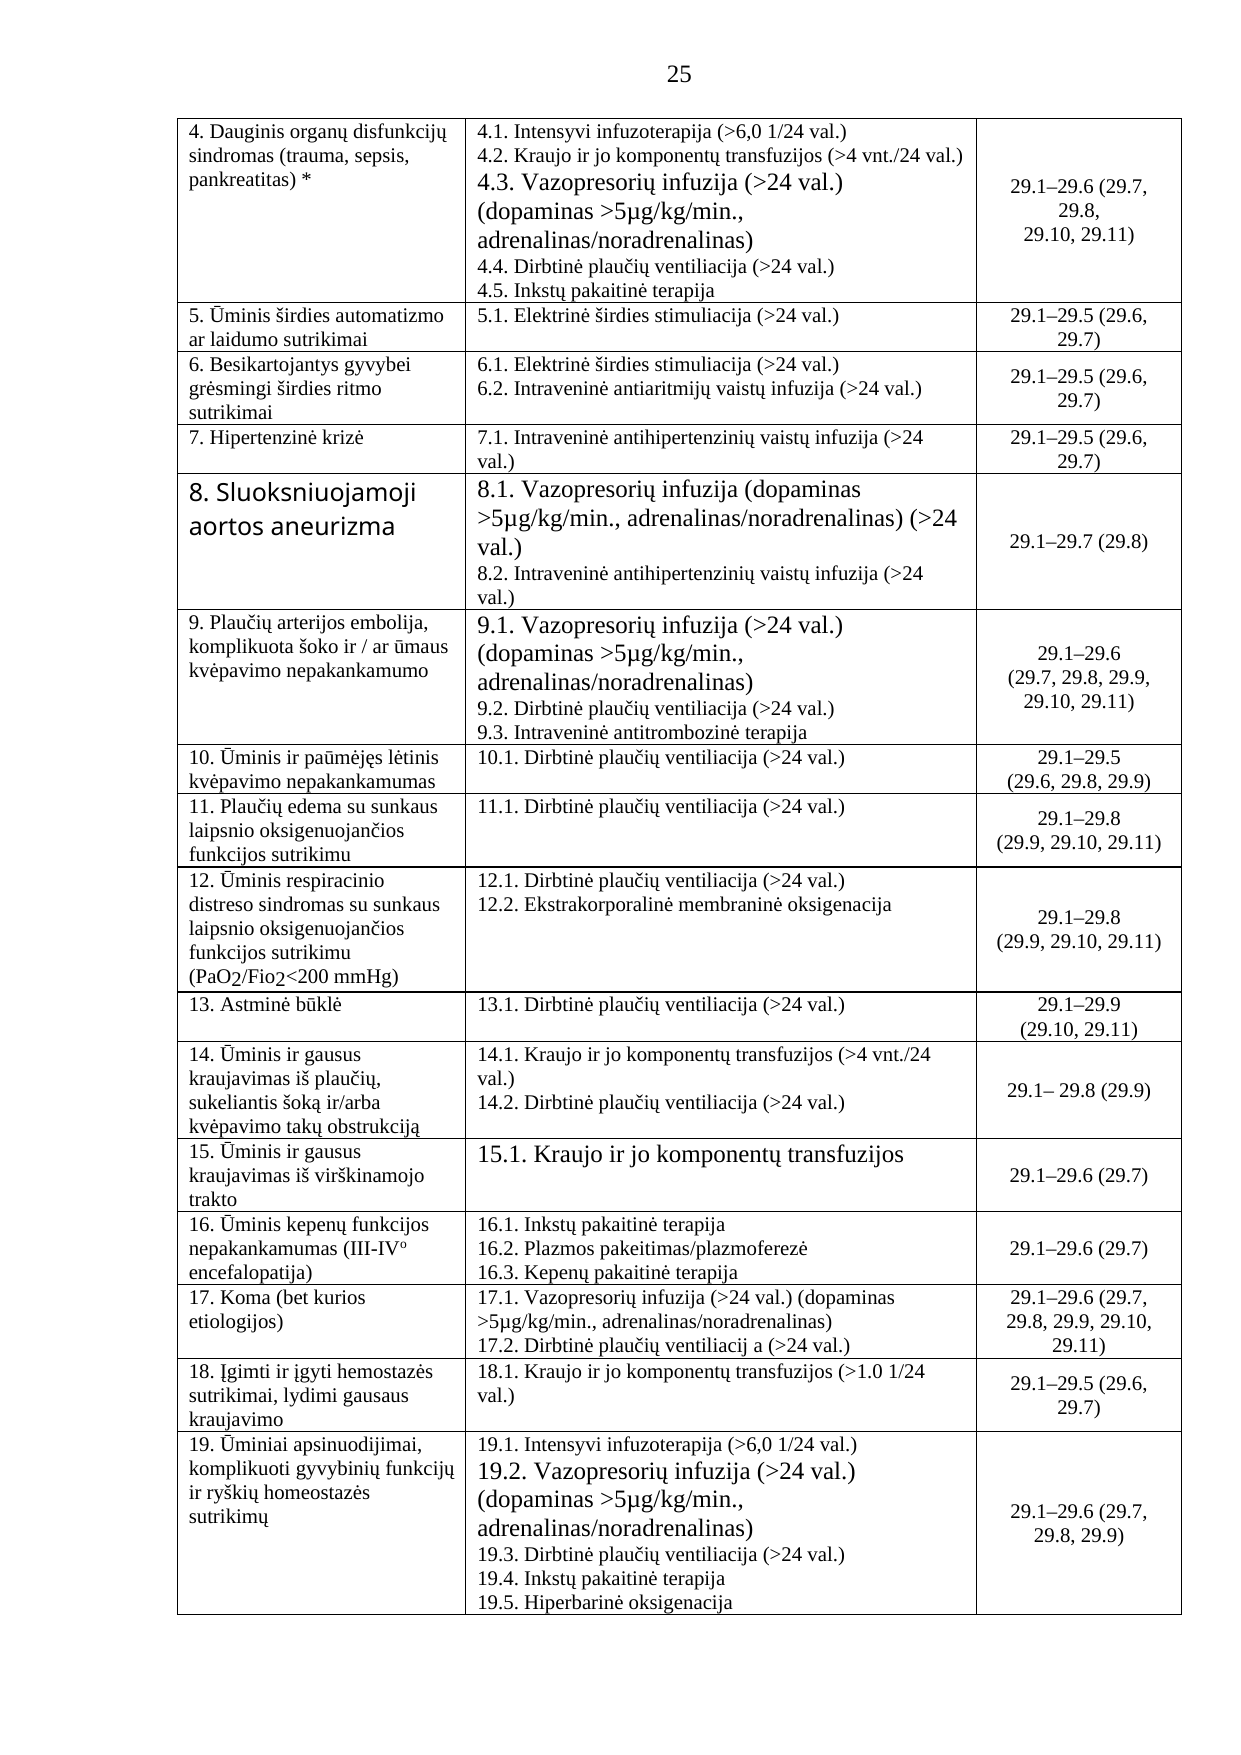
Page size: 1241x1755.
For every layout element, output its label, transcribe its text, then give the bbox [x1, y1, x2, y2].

table_cell 29.1–29.8 (29.9, 29.10, 29.11) [977, 868, 1181, 991]
table_cell 8.1. Vazopresorių infuzija (dopaminas >5µg/kg/min., adrenalinas/noradrenalinas) (>24 val.) 8.2. Intraveninė antihipertenzinių vaistų infuzija (>24 val.) [466, 474, 976, 609]
table_cell 7.1. Intraveninė antihipertenzinių vaistų infuzija (>24 val.) [466, 425, 976, 473]
table_cell 29.1–29.5 (29.6, 29.7) [977, 425, 1181, 473]
table_cell 14. Ūminis ir gausus kraujavimas iš plaučių, sukeliantis šoką ir/arba kvėpavimo takų obstrukciją [178, 1042, 465, 1138]
table_cell 11. Plaučių edema su sunkaus laipsnio oksigenuojančios funkcijos sutrikimu [178, 794, 465, 866]
table_cell 6. Besikartojantys gyvybei grėsmingi širdies ritmo sutrikimai [178, 352, 465, 424]
table_cell 29.1–29.7 (29.8) [977, 474, 1181, 609]
table_cell 17.1. Vazopresorių infuzija (>24 val.) (dopaminas >5µg/kg/min., adrenalinas/noradrenalinas) 17.2. Dirbtinė plaučių ventiliacij a (>24 val.) [466, 1285, 976, 1357]
table_cell 29.1–29.6 (29.7, 29.8, 29.9) [977, 1432, 1181, 1614]
table_cell 29.1– 29.8 (29.9) [977, 1042, 1181, 1138]
table_cell 29.1–29.5 (29.6, 29.7) [977, 352, 1181, 424]
table_cell 29.1–29.6 (29.7, 29.8, 29.9, 29.10, 29.11) [977, 1285, 1181, 1357]
table_cell 29.1–29.5 (29.6, 29.8, 29.9) [977, 745, 1181, 793]
table_cell 18.1. Kraujo ir jo komponentų transfuzijos (>1.0 1/24 val.) [466, 1359, 976, 1431]
table_cell 5.1. Elektrinė širdies stimuliacija (>24 val.) [466, 303, 976, 351]
table_cell 29.1–29.6 (29.7, 29.8, 29.9, 29.10, 29.11) [977, 610, 1181, 744]
table_cell 9.1. Vazopresorių infuzija (>24 val.) (dopaminas >5µg/kg/min., adrenalinas/noradrenalinas) 9.2. Dirbtinė plaučių ventiliacija (>24 val.) 9.3. Intraveninė antitrombozinė terapija [466, 610, 976, 744]
table_cell 19. Ūminiai apsinuodijimai, komplikuoti gyvybinių funkcijų ir ryškių homeostazės sutrikimų [178, 1432, 465, 1614]
table_cell 29.1–29.8 (29.9, 29.10, 29.11) [977, 794, 1181, 866]
table_cell 13. Astminė būklė [178, 993, 465, 1041]
table_cell 9. Plaučių arterijos embolija, komplikuota šoko ir / ar ūmaus kvėpavimo nepakankamumo [178, 610, 465, 744]
table_cell 29.1–29.5 (29.6, 29.7) [977, 1359, 1181, 1431]
table_cell 14.1. Kraujo ir jo komponentų transfuzijos (>4 vnt./24 val.) 14.2. Dirbtinė plaučių ventiliacija (>24 val.) [466, 1042, 976, 1138]
table_cell 10. Ūminis ir paūmėjęs lėtinis kvėpavimo nepakankamumas [178, 745, 465, 793]
table_cell 29.1–29.5 (29.6, 29.7) [977, 303, 1181, 351]
table_cell 10.1. Dirbtinė plaučių ventiliacija (>24 val.) [466, 745, 976, 793]
table_cell 18. Įgimti ir įgyti hemostazės sutrikimai, lydimi gausaus kraujavimo [178, 1359, 465, 1431]
table_cell 4.1. Intensyvi infuzoterapija (>6,0 1/24 val.) 4.2. Kraujo ir jo komponentų transfuzijos (>4 vnt./24 val.) 4.3. Vazopresorių infuzija (>24 val.) (dopaminas >5µg/kg/min., adrenalinas/noradrenalinas) 4.4. Dirbtinė plaučių ventiliacija (>24 val.) 4.5. Inkstų pakaitinė terapija [466, 119, 976, 302]
table_cell 29.1–29.6 (29.7) [977, 1212, 1181, 1284]
table_cell 15. Ūminis ir gausus kraujavimas iš virškinamojo trakto [178, 1139, 465, 1211]
table_cell 13.1. Dirbtinė plaučių ventiliacija (>24 val.) [466, 993, 976, 1041]
table_cell 8. Sluoksniuojamoji aortos aneurizma [178, 474, 465, 609]
table_cell 11.1. Dirbtinė plaučių ventiliacija (>24 val.) [466, 794, 976, 866]
table_cell 12. Ūminis respiracinio distreso sindromas su sunkaus laipsnio oksigenuojančios funkcijos sutrikimu (PaO2/Fio2<200 mmHg) [178, 868, 465, 991]
table_cell 29.1–29.6 (29.7, 29.8, 29.10, 29.11) [977, 119, 1181, 302]
table_cell 16.1. Inkstų pakaitinė terapija 16.2. Plazmos pakeitimas/plazmoferezė 16.3. Kepenų pakaitinė terapija [466, 1212, 976, 1284]
table_cell 6.1. Elektrinė širdies stimuliacija (>24 val.) 6.2. Intraveninė antiaritmijų vaistų infuzija (>24 val.) [466, 352, 976, 424]
table_cell 19.1. Intensyvi infuzoterapija (>6,0 1/24 val.) 19.2. Vazopresorių infuzija (>24 val.) (dopaminas >5µg/kg/min., adrenalinas/noradrenalinas) 19.3. Dirbtinė plaučių ventiliacija (>24 val.) 19.4. Inkstų pakaitinė terapija 19.5. Hiperbarinė oksigenacija [466, 1432, 976, 1614]
table_cell 29.1–29.6 (29.7) [977, 1139, 1181, 1211]
table_cell 12.1. Dirbtinė plaučių ventiliacija (>24 val.) 12.2. Ekstrakorporalinė membraninė oksigenacija [466, 868, 976, 991]
table_cell 4. Dauginis organų disfunkcijų sindromas (trauma, sepsis, pankreatitas) * [178, 119, 465, 302]
table_cell 15.1. Kraujo ir jo komponentų transfuzijos [466, 1139, 976, 1211]
table_cell 5. Ūminis širdies automatizmo ar laidumo sutrikimai [178, 303, 465, 351]
table_cell 29.1–29.9 (29.10, 29.11) [977, 993, 1181, 1041]
table_cell 7. Hipertenzinė krizė [178, 425, 465, 473]
table_cell 17. Koma (bet kurios etiologijos) [178, 1285, 465, 1357]
table_cell 16. Ūminis kepenų funkcijos nepakankamumas (III-IVo encefalopatija) [178, 1212, 465, 1284]
